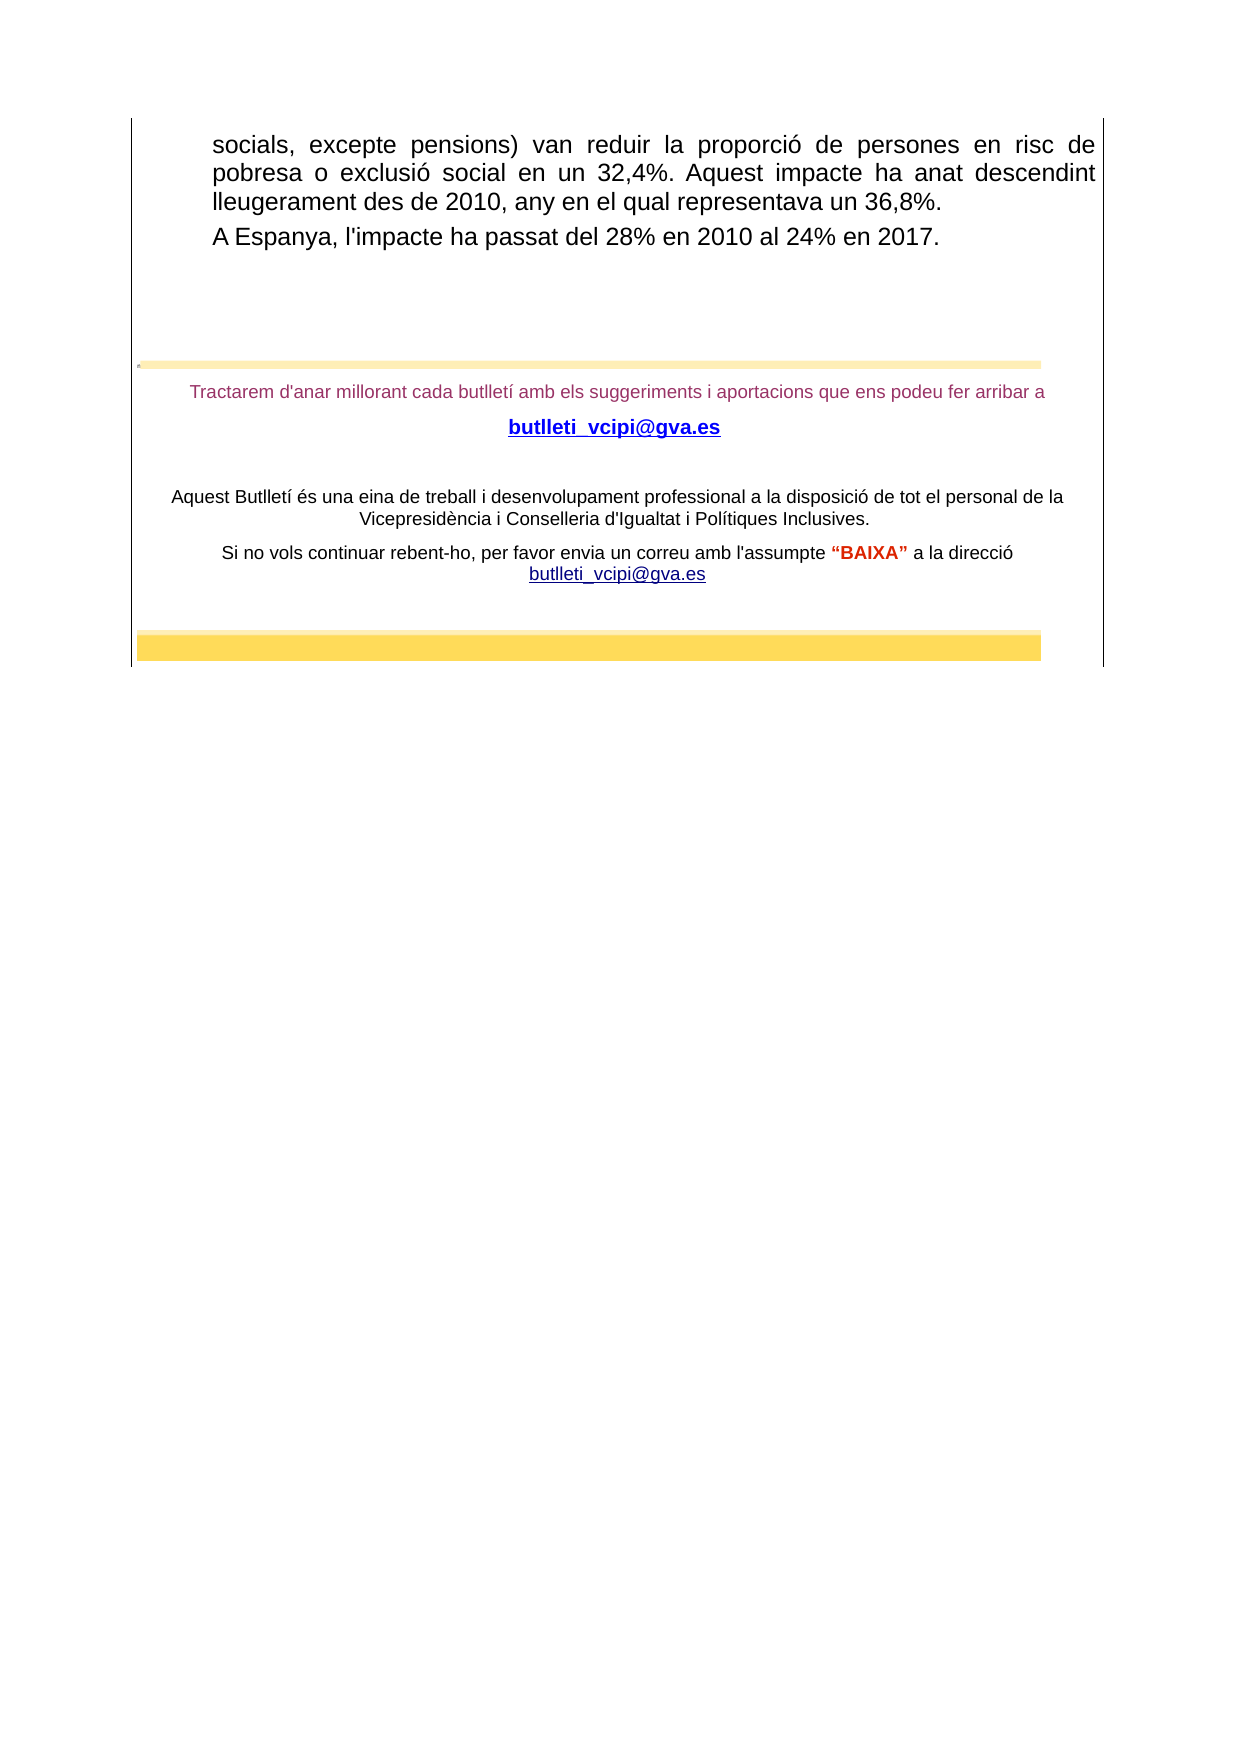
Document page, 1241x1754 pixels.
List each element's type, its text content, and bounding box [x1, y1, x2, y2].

table_cell Aquest Butlletí dedica una especial atenció als actes, informes, estudis i estadístiques relacionades amb la lluita contra la violència de gènere, amb motiu de la celebració el pròxim 25 de novembre del Dia Internacional de l'Eliminació de la Violència contra la Dona 1. INFORMACIÓ D'INTERÉS Campanya institucional "Assenyala el masclisme". Vicepresidència i Conselleria d'Igualtat i Polítiques Inclusives. Vídeo i infografia: ‘Violencia Contra las Mujeres: hechos que todo el mundo debe conocer’. ONU Mujeres. Programació especial del Dia Internacional de l'Eliminació de la Violència contra la Dona. Biblioteca de la Dona. Entre altres actes, se celebraran els següents: - ‘La violència de gènere: una visió dels àmbits jurídic i policial’ amb Susana Gisbert, fiscal, i Estefanía Navarrete, comissària de la Policia Local de València. Data: 20 de novembre, 19h. Lloc: Biblioteca de la Dona. - ‘En veu alta contra la violència de genere’: lectures i escolta activa. Data: 21 de novembre, 11h. Lloc: Biblioteca de la Dona. I Congrés ‘Dones i Universitat sense xifres: la violència invisible’. Associació Valenciana d'Antropologia i Universitat de València. Data: 21 al 23 de novembre. Lloc: Facultat de Ciències Socials. Acte institucional amb motiu del Dia Internacional per l’eliminació de la violència contra les dones. Universitat de València: Conferència ‘L’autonomia, un antídot contra la violència’, a càrrec de Soledad Murillo, professora de la Universidad de Salamanca. Data: 24 de novembre, 19h. Lloc: Aula Magna de La Nau. Manifestacions del Dia Internacional per l’eliminació de la violència contra les dones. Data: 25 de novembre. València: Parterre,19.30h. Castellò: Plaça de la Pau, 19.30h. Alacant: Plaça de la Muntanyeta, 20h. Lliurament dels X Premis COCEMFE València: L'objectiu d'aquests premis és reconèixer la labor realitzada per entitats públiques i privades a favor dels drets, la participació i la integració de les persones amb discapacitat i les seues famílies. Data: 20 de novembre, 19h. Lloc: Centre Cultural La Beneficència. II Jornadas "Dignidad y Justicia Social": reinserción, recuperación, derechos humanos y salud mental. CALCSICOVA (Coordinadora de Asociaciones VIH sida de la Comunidad Valenciana): Data: 21 de novembre. Lloc: Col·legi Major Rector Peset (València). Jornada "Emplea Salud Mental ¿y por qué no? Centro de Referencia Estatal de Atención Psicosocial a Personas con Trastorno Mental Grave (CREAP) I diverses associacions de salut mental: Data: 21 de novembre. Lloc: Confederació Empresarial de la Comunitat Valenciana Diálogo 5: La Europa perpleja. Democracia imperfecta y modelo social europeo, a revisión. IVIE - Fundación Ernest Lluch: Data: 22 de novembre, 19h. Lloc: ADEIT–Fundació Universitat Empresa de València. Acto de entrega de los reconocimientos de Buenas Prácticas en materia de Gestión de la Diversidad. Fundación CEPAIM: Data: 22 de novembre, 16.30h. Lloc: Ciutat Administrativa 9 d’octubre (sala 2, edifici A). Acte de llançament de la Campanya #MeIncluyo: projecte per a normalitzar la visibilitat de les persones amb VIH. Comité Antisida de València: Data: 23 de novembre, 18h. Lloc: Centre Octubre de Cultura Contemporània. Cursos de Servicios Sociales de Atención Primaria, familias e infancia. Ministerio de Sanidad, Consumo y Bienestar Social: Cursos presencials de reciclatge i formació permanent dirigits al personal tècnic del Sistema Públic de Serveis Socials que desenvolupa la seua activitat laboral en serveis socials d'atenció primària, protecció i promoció de les famílies i la infància. A València se celebraran els següents: - Detección e intervención con menores víctimas de la violencia sexual y sus familias Inscripció: fins el 26 de novembre. Dates: 10 al 12 de desembre. - Intevención social en centros base: Inscripció: fins el 26 de novembre. Dates: 10 al 12 de desembre. 2. INFORMES I ESTUDIS Informe d'Impacte de Gènere dels Pressupostos de la Generalitat Valenciana 2019. Conselleria d'Hisenda i Model Econòmic. Declaración sobre la eliminación de la violencia contra la mujer. Organización de Naciones Unidas. Convención sobre la eliminación de todas las formas de discriminación contra la mujer. Organización de Naciones Unidas. Infografía: La participación significativa de las mujeres consolida la paz. ONU Mujeres. Manual per al tractament de la violència masclista en els mitjans de comunicació. Castelló Belda, R. i Gimeno Berbegal, A. Unió de Periodistes Valencians. Informe ‘Género y Pobreza en Europa’. EAPN-ES (Red Europea de Lucha contra la Pobreza y la Exclusión Social en el Estado Español). 3. NORMATIVA EN MATÈRIA SOCIAL Generalitat: Ordre 20/2018, de 14 de novembre, de la Conselleria d'Economia Sostenible, Sectors Productius, Comerç i Treball, per la qual s'estableixen les bases reguladores de les subvencions destinades a la integració sociolaboral de persones treballadores en situació o risc d'exclusió social en empreses d'inserció i en empreses ordinàries de treball. (DOGV núm. 8425, de 16/11/2018) Unió Europea: Programa ERASMUS+: Convocatoria de propuestas para la acción clave 3. Apoyo a la reforma de las políticas. Cooperación con la sociedad civil en el ámbito de la juventud. (DOUE C núm. 398/14, de 5/11/2018) Data límit per a la presentació de candidatures: 6 de desembre. 4. ESTADÍSTIQUES D'INTERÉS SOCIAL Mujeres víctimas mortales por violencia de género (octubre 2018). Delegación del Gobierno para la Violencia de Género: Hi ha hagut 43 dones víctimes mortals per violència de gènere a Espanya en 2018 (fins al 23 d'octubre), 1 menys que en el mateix període de 2017 i en la mitjana del període 2012-2016. A la Comunitat Valenciana hi ha hagut 2 víctimes, el 5% del total. El 60% de les víctimes convivien amb els seus agressors i el 30% els havien denunciat. El 63% de les dones víctimes mortals tenien entre 31 i 50 anys. Indicadores de violencia de género (2018). Delegación del Gobierno para la Violencia de Género: En 2017 es van presentar 166.260 denúncies per violència de gènere a Espanya, un 16% més que en 2016, un 27% més que en 2013-2016 i el major nombre des que existeixen registres (2009). No obstant açò, en 2018 solament se n'havien presentat 81.663 fins a 30 de setembre. A la Comunitat Valenciana es van presentar 22.727 denúncies en 2017, el 14% del total i un 17% més que l'any anterior. En 2018, fins al 30 de setembre, només se n'havien presentat 11.114. Quant a autoritzacions de residència i treball a dones estrangeres víctimes de violència, es van concedir 675 a Espanya en 2017, un 26% menys que en 2016. D'elles, 93 corresponien a la Comunitat Valenciana (47 menys que en 2016). How much do social transfers reduce poverty? Eurostat: En 2017 les transferències socials (prestacions per desocupació i altres ajudes socials, excepte pensions) van reduir la proporció de persones en risc de pobresa o exclusió social en un 32,4%. Aquest impacte ha anat descendint lleugerament des de 2010, any en el qual representava un 36,8%. A Espanya, l'impacte ha passat del 28% en 2010 al 24% en 2017. [132, 118, 1103, 344]
picture [137, 630, 1041, 661]
table_cell n [132, 344, 1103, 375]
table_cell [132, 625, 1103, 667]
table_cell Tractarem d'anar millorant cada butlletí amb els suggeriments i aportacions que ens podeu fer arribar a butlleti_vcipi@gva.es Aquest Butlletí és una eina de treball i desenvolupament professional a la disposició de tot el personal de la Vicepresidència i Conselleria d'Igualtat i Polítiques Inclusives. Si no vols continuar rebent-ho, per favor envia un correu amb l'assumpte “BAIXA” a la direcció butlleti_vcipi@gva.es [132, 375, 1103, 624]
picture [140, 349, 1042, 369]
